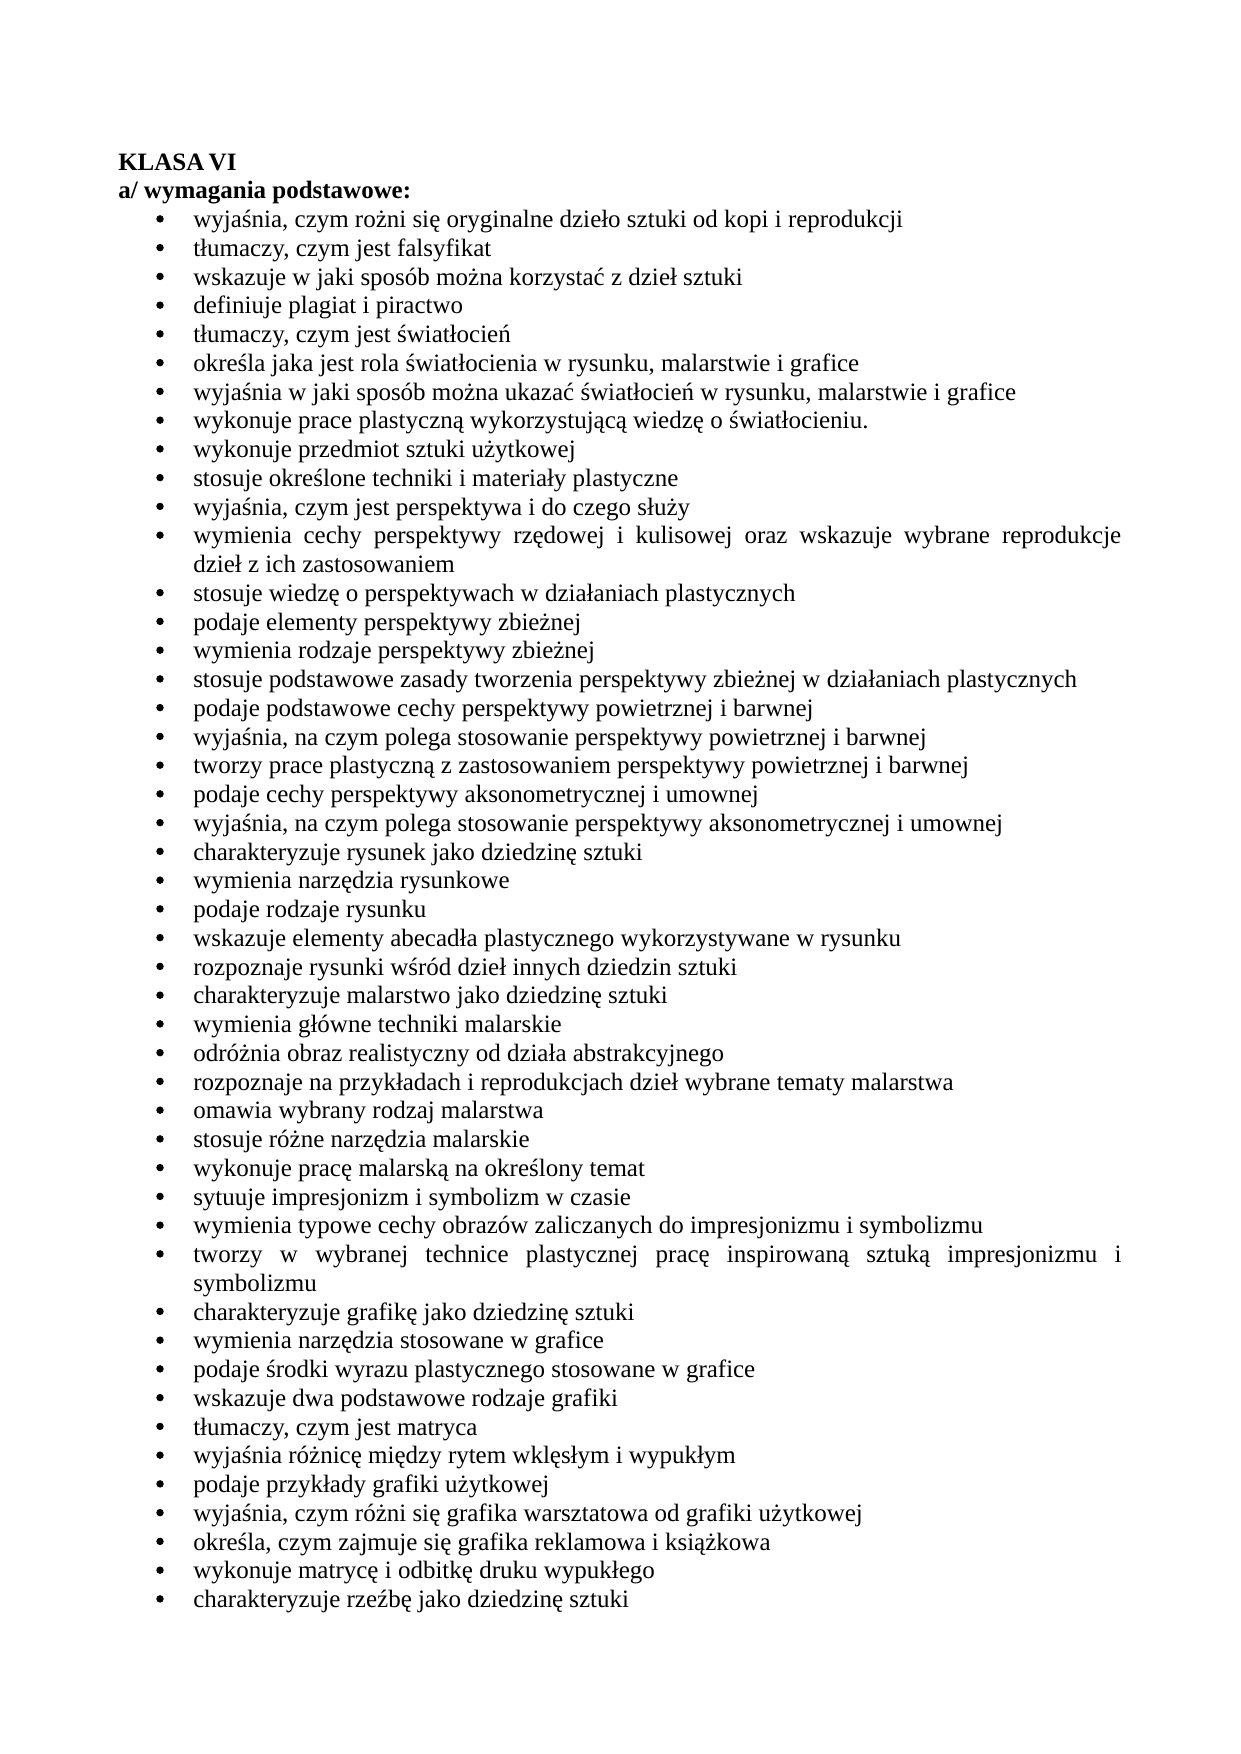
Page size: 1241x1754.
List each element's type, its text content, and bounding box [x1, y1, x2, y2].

list wyjaśnia, na czym polega stosowanie perspektywy powietrznej i barwnej [156, 722, 1122, 751]
list określa jaka jest rola światłocienia w rysunku, malarstwie i grafice [156, 348, 1122, 377]
text a/ wymagania podstawowe: [118, 176, 1122, 204]
list charakteryzuje grafikę jako dziedzinę sztuki [156, 1297, 1122, 1326]
list sytuuje impresjonizm i symbolizm w czasie [156, 1182, 1122, 1211]
list wymienia rodzaje perspektywy zbieżnej [156, 636, 1122, 664]
list wymienia narzędzia stosowane w grafice [156, 1326, 1122, 1354]
list charakteryzuje malarstwo jako dziedzinę sztuki [156, 981, 1122, 1009]
list wskazuje elementy abecadła plastycznego wykorzystywane w rysunku [156, 923, 1122, 952]
list wykonuje pracę malarską na określony temat [156, 1153, 1122, 1182]
list definiuje plagiat i piractwo [156, 291, 1122, 319]
list wykonuje matrycę i odbitkę druku wypukłego [156, 1556, 1122, 1584]
list tłumaczy, czym jest światłocień [156, 319, 1122, 348]
list stosuje wiedzę o perspektywach w działaniach plastycznych [156, 578, 1122, 607]
list wykonuje przedmiot sztuki użytkowej [156, 434, 1122, 463]
list tworzy prace plastyczną z zastosowaniem perspektywy powietrznej i barwnej [156, 751, 1122, 779]
list omawia wybrany rodzaj malarstwa [156, 1096, 1122, 1124]
list wyjaśnia, czym różni się grafika warsztatowa od grafiki użytkowej [156, 1498, 1122, 1527]
list podaje cechy perspektywy aksonometrycznej i umownej [156, 779, 1122, 808]
list podaje przykłady grafiki użytkowej [156, 1469, 1122, 1498]
list wymienia narzędzia rysunkowe [156, 866, 1122, 894]
list rozpoznaje na przykładach i reprodukcjach dzieł wybrane tematy malarstwa [156, 1067, 1122, 1096]
list wyjaśnia różnicę między rytem wklęsłym i wypukłym [156, 1441, 1122, 1469]
list charakteryzuje rysunek jako dziedzinę sztuki [156, 837, 1122, 866]
list charakteryzuje rzeźbę jako dziedzinę sztuki [156, 1584, 1122, 1613]
list wyjaśnia w jaki sposób można ukazać światłocień w rysunku, malarstwie i grafice [156, 377, 1122, 406]
list rozpoznaje rysunki wśród dzieł innych dziedzin sztuki [156, 952, 1122, 981]
list podaje podstawowe cechy perspektywy powietrznej i barwnej [156, 693, 1122, 722]
list stosuje podstawowe zasady tworzenia perspektywy zbieżnej w działaniach plastycznych [156, 664, 1122, 693]
list wyjaśnia, czym rożni się oryginalne dzieło sztuki od kopi i reprodukcji [156, 204, 1122, 233]
list podaje środki wyrazu plastycznego stosowane w grafice [156, 1354, 1122, 1383]
list wyjaśnia, czym jest perspektywa i do czego służy [156, 492, 1122, 521]
list podaje rodzaje rysunku [156, 894, 1122, 923]
list wyjaśnia, na czym polega stosowanie perspektywy aksonometrycznej i umownej [156, 808, 1122, 837]
list stosuje różne narzędzia malarskie [156, 1124, 1122, 1153]
list wymienia cechy perspektywy rzędowej i kulisowej oraz wskazuje wybrane reprodukcje dzieł z ich zastosowaniem [156, 521, 1122, 578]
list tłumaczy, czym jest matryca [156, 1412, 1122, 1441]
list wskazuje dwa podstawowe rodzaje grafiki [156, 1383, 1122, 1412]
list wymienia główne techniki malarskie [156, 1009, 1122, 1038]
list stosuje określone techniki i materiały plastyczne [156, 463, 1122, 492]
list podaje elementy perspektywy zbieżnej [156, 607, 1122, 636]
list tłumaczy, czym jest falsyfikat [156, 233, 1122, 262]
list określa, czym zajmuje się grafika reklamowa i książkowa [156, 1527, 1122, 1556]
list wymienia typowe cechy obrazów zaliczanych do impresjonizmu i symbolizmu [156, 1211, 1122, 1239]
list odróżnia obraz realistyczny od działa abstrakcyjnego [156, 1038, 1122, 1067]
list wskazuje w jaki sposób można korzystać z dzieł sztuki [156, 262, 1122, 291]
list tworzy w wybranej technice plastycznej pracę inspirowaną sztuką impresjonizmu i symbolizmu [156, 1239, 1122, 1297]
list wykonuje prace plastyczną wykorzystującą wiedzę o światłocieniu. [156, 406, 1122, 434]
text KLASA VI [118, 147, 1122, 176]
